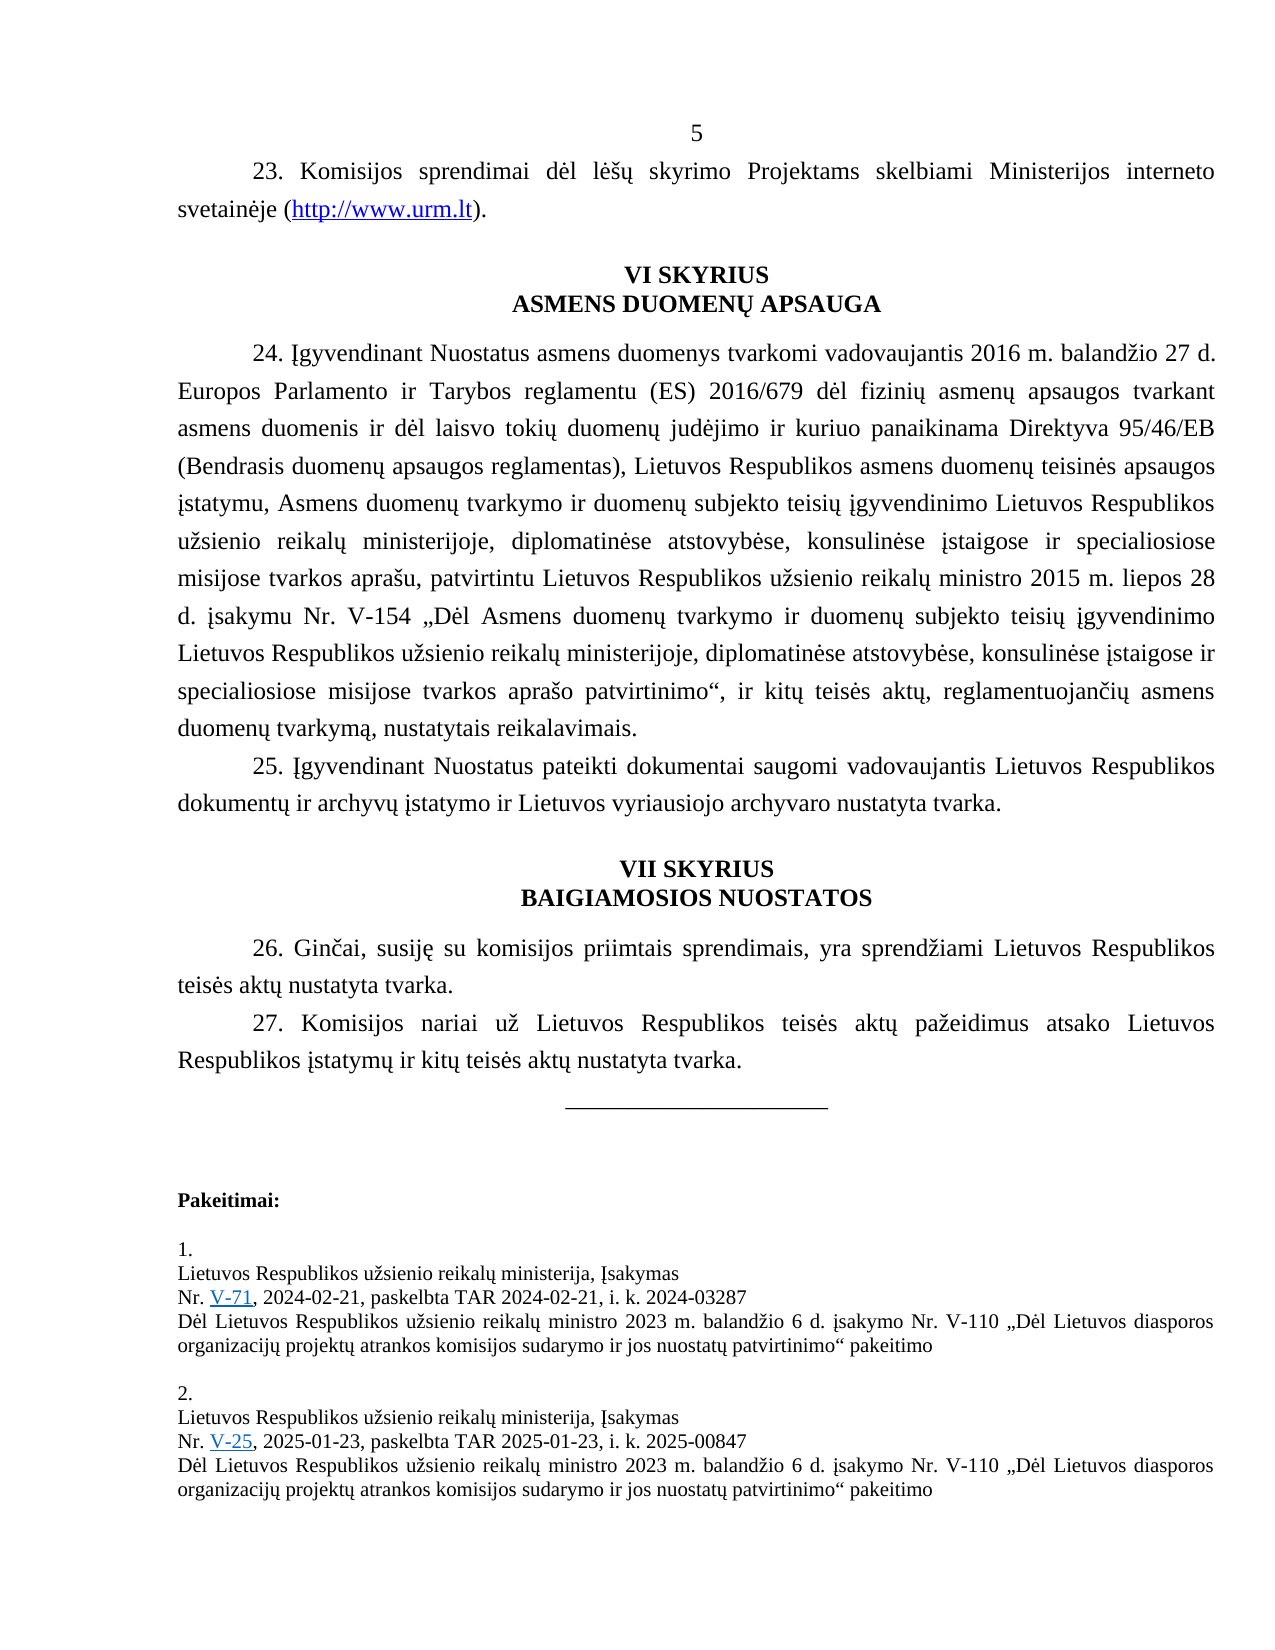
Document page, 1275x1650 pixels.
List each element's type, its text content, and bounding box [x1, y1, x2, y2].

text 25. Įgyvendinant Nuostatus pateikti dokumentai saugomi vadovaujantis Lietuvos Respublikos dokumentų ir archyvų įstatymo ir Lietuvos vyriausiojo archyvaro nustatyta tvarka. [177, 742, 1216, 817]
text 26. Ginčai, susiję su komisijos priimtais sprendimais, yra sprendžiami Lietuvos Respublikos teisės aktų nustatyta tvarka. [177, 924, 1216, 999]
text Lietuvos Respublikos užsienio reikalų ministerija, Įsakymas [177, 1261, 1216, 1285]
text Nr. V-71, 2024-02-21, paskelbta TAR 2024-02-21, i. k. 2024-03287 [177, 1285, 1216, 1309]
text VI SKYRIUS [177, 260, 1216, 289]
text 27. Komisijos nariai už Lietuvos Respublikos teisės aktų pažeidimus atsako Lietuvos Respublikos įstatymų ir kitų teisės aktų nustatyta tvarka. [177, 999, 1216, 1074]
text 1. [177, 1237, 1216, 1261]
text 23. Komisijos sprendimai dėl lėšų skyrimo Projektams skelbiami Ministerijos interneto svetainėje (http://www.urm.lt). [177, 148, 1216, 223]
text Dėl Lietuvos Respublikos užsienio reikalų ministro 2023 m. balandžio 6 d. įsakymo Nr. V-110 „Dėl Lietuvos diasporos organizacijų projektų atrankos komisijos sudarymo ir jos nuostatų patvirtinimo“ pakeitimo [177, 1453, 1216, 1501]
text Lietuvos Respublikos užsienio reikalų ministerija, Įsakymas [177, 1405, 1216, 1429]
text ASMENS DUOMENŲ APSAUGA [177, 289, 1216, 318]
text _____________________ [177, 1074, 1216, 1112]
text BAIGIAMOSIOS NUOSTATOS [177, 883, 1216, 912]
text Pakeitimai: [177, 1188, 1216, 1212]
text 24. Įgyvendinant Nuostatus asmens duomenys tvarkomi vadovaujantis 2016 m. balandžio 27 d. Europos Parlamento ir Tarybos reglamentu (ES) 2016/679 dėl fizinių asmenų apsaugos tvarkant asmens duomenis ir dėl laisvo tokių duomenų judėjimo ir kuriuo panaikinama Direktyva 95/46/EB (Bendrasis duomenų apsaugos reglamentas), Lietuvos Respublikos asmens duomenų teisinės apsaugos įstatymu, Asmens duomenų tvarkymo ir duomenų subjekto teisių įgyvendinimo Lietuvos Respublikos užsienio reikalų ministerijoje, diplomatinėse atstovybėse, konsulinėse įstaigose ir specialiosiose misijose tvarkos aprašu, patvirtintu Lietuvos Respublikos užsienio reikalų ministro 2015 m. liepos 28 d. įsakymu Nr. V-154 „Dėl Asmens duomenų tvarkymo ir duomenų subjekto teisių įgyvendinimo Lietuvos Respublikos užsienio reikalų ministerijoje, diplomatinėse atstovybėse, konsulinėse įstaigose ir specialiosiose misijose tvarkos aprašo patvirtinimo“, ir kitų teisės aktų, reglamentuojančių asmens duomenų tvarkymą, nustatytais reikalavimais. [177, 329, 1216, 742]
text Nr. V-25, 2025-01-23, paskelbta TAR 2025-01-23, i. k. 2025-00847 [177, 1429, 1216, 1453]
text 2. [177, 1381, 1216, 1405]
text Dėl Lietuvos Respublikos užsienio reikalų ministro 2023 m. balandžio 6 d. įsakymo Nr. V-110 „Dėl Lietuvos diasporos organizacijų projektų atrankos komisijos sudarymo ir jos nuostatų patvirtinimo“ pakeitimo [177, 1309, 1216, 1357]
text VII SKYRIUS [177, 854, 1216, 883]
